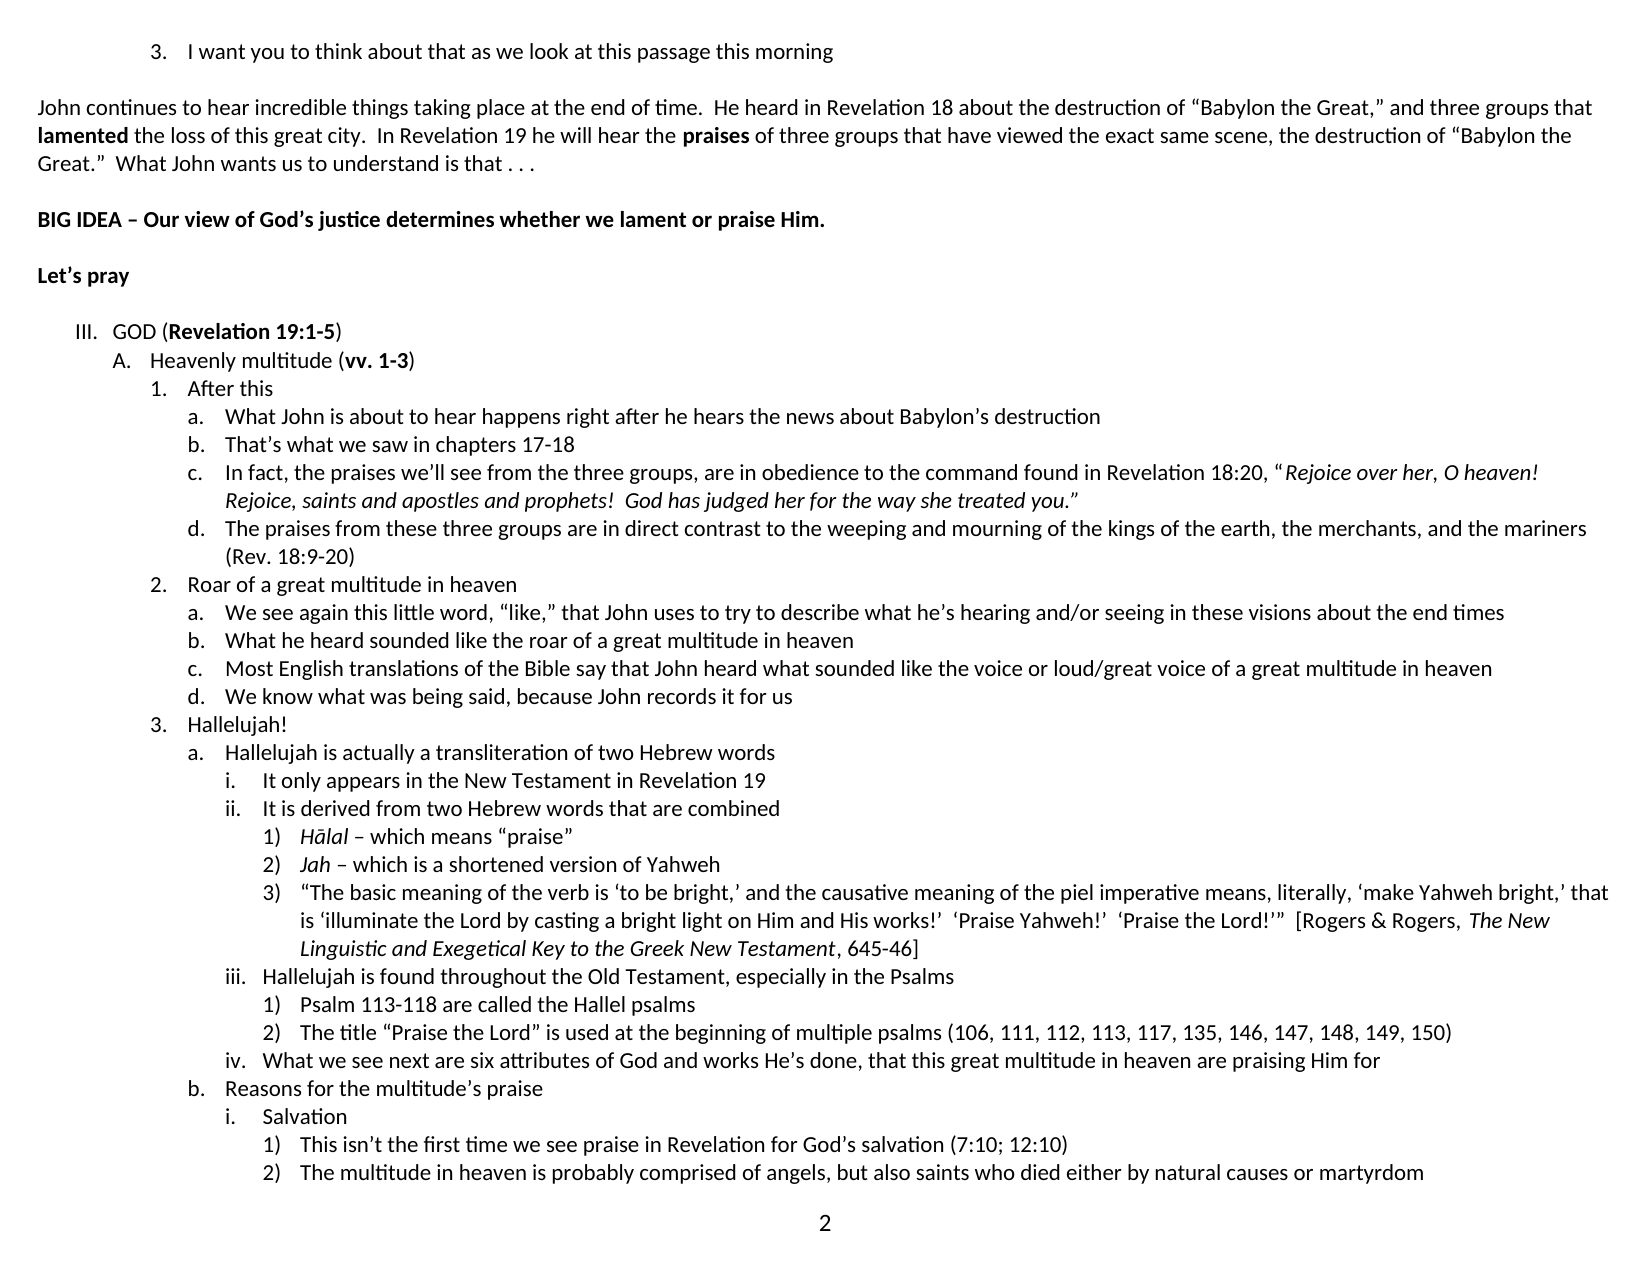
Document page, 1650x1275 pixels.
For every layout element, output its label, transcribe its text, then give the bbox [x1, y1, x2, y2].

list Hallelujah! [150, 710, 1612, 738]
text Let’s pray [37, 262, 1612, 290]
list Salvation [225, 1102, 1612, 1130]
list After this [150, 374, 1612, 402]
list This isn’t the first time we see praise in Revelation for God’s salvation (7:10; 12:10) [262, 1130, 1612, 1158]
list In fact, the praises we’ll see from the three groups, are in obedience to the command found in Revelation 18:20, “Rejoice over her, O heaven! Rejoice, saints and apostles and prophets! God has judged her for the way she treated you.” [187, 458, 1612, 514]
text John continues to hear incredible things taking place at the end of time. He heard in Revelation 18 about the destruction of “Babylon the Great,” and three groups that lamented the loss of this great city. In Revelation 19 he will hear the praises of three groups that have viewed the exact same scene, the destruction of “Babylon the Great.” What John wants us to understand is that . . . [37, 93, 1612, 178]
list Hālal – which means “praise” [262, 822, 1612, 850]
list I want you to think about that as we look at this passage this morning [150, 37, 1612, 66]
list What we see next are six attributes of God and works He’s done, that this great multitude in heaven are praising Him for [225, 1046, 1612, 1074]
list GOD (Revelation 19:1-5) [75, 318, 1612, 346]
text BIG IDEA – Our view of God’s justice determines whether we lament or praise Him. [37, 206, 1612, 234]
list We see again this little word, “like,” that John uses to try to describe what he’s hearing and/or seeing in these visions about the end times [187, 598, 1612, 626]
list What John is about to hear happens right after he hears the news about Babylon’s destruction [187, 402, 1612, 430]
list “The basic meaning of the verb is ‘to be bright,’ and the causative meaning of the piel imperative means, literally, ‘make Yahweh bright,’ that is ‘illuminate the Lord by casting a bright light on Him and His works!’ ‘Praise Yahweh!’ ‘Praise the Lord!’” [Rogers & Rogers, The New Linguistic and Exegetical Key to the Greek New Testament, 645-46] [262, 878, 1612, 962]
list The multitude in heaven is probably comprised of angels, but also saints who died either by natural causes or martyrdom [262, 1158, 1612, 1186]
list What he heard sounded like the roar of a great multitude in heaven [187, 626, 1612, 654]
list That’s what we saw in chapters 17-18 [187, 430, 1612, 458]
list Reasons for the multitude’s praise [187, 1074, 1612, 1102]
list Hallelujah is actually a transliteration of two Hebrew words [187, 738, 1612, 766]
list Jah – which is a shortened version of Yahweh [262, 850, 1612, 878]
list It only appears in the New Testament in Revelation 19 [225, 766, 1612, 794]
list It is derived from two Hebrew words that are combined [225, 794, 1612, 822]
list Roar of a great multitude in heaven [150, 570, 1612, 598]
list Most English translations of the Bible say that John heard what sounded like the voice or loud/great voice of a great multitude in heaven [187, 654, 1612, 682]
list Heavenly multitude (vv. 1-3) [112, 346, 1612, 374]
list The praises from these three groups are in direct contrast to the weeping and mourning of the kings of the earth, the merchants, and the mariners (Rev. 18:9-20) [187, 514, 1612, 570]
list Psalm 113-118 are called the Hallel psalms [262, 990, 1612, 1018]
list Hallelujah is found throughout the Old Testament, especially in the Psalms [225, 962, 1612, 990]
list We know what was being said, because John records it for us [187, 682, 1612, 710]
list The title “Praise the Lord” is used at the beginning of multiple psalms (106, 111, 112, 113, 117, 135, 146, 147, 148, 149, 150) [262, 1018, 1612, 1046]
